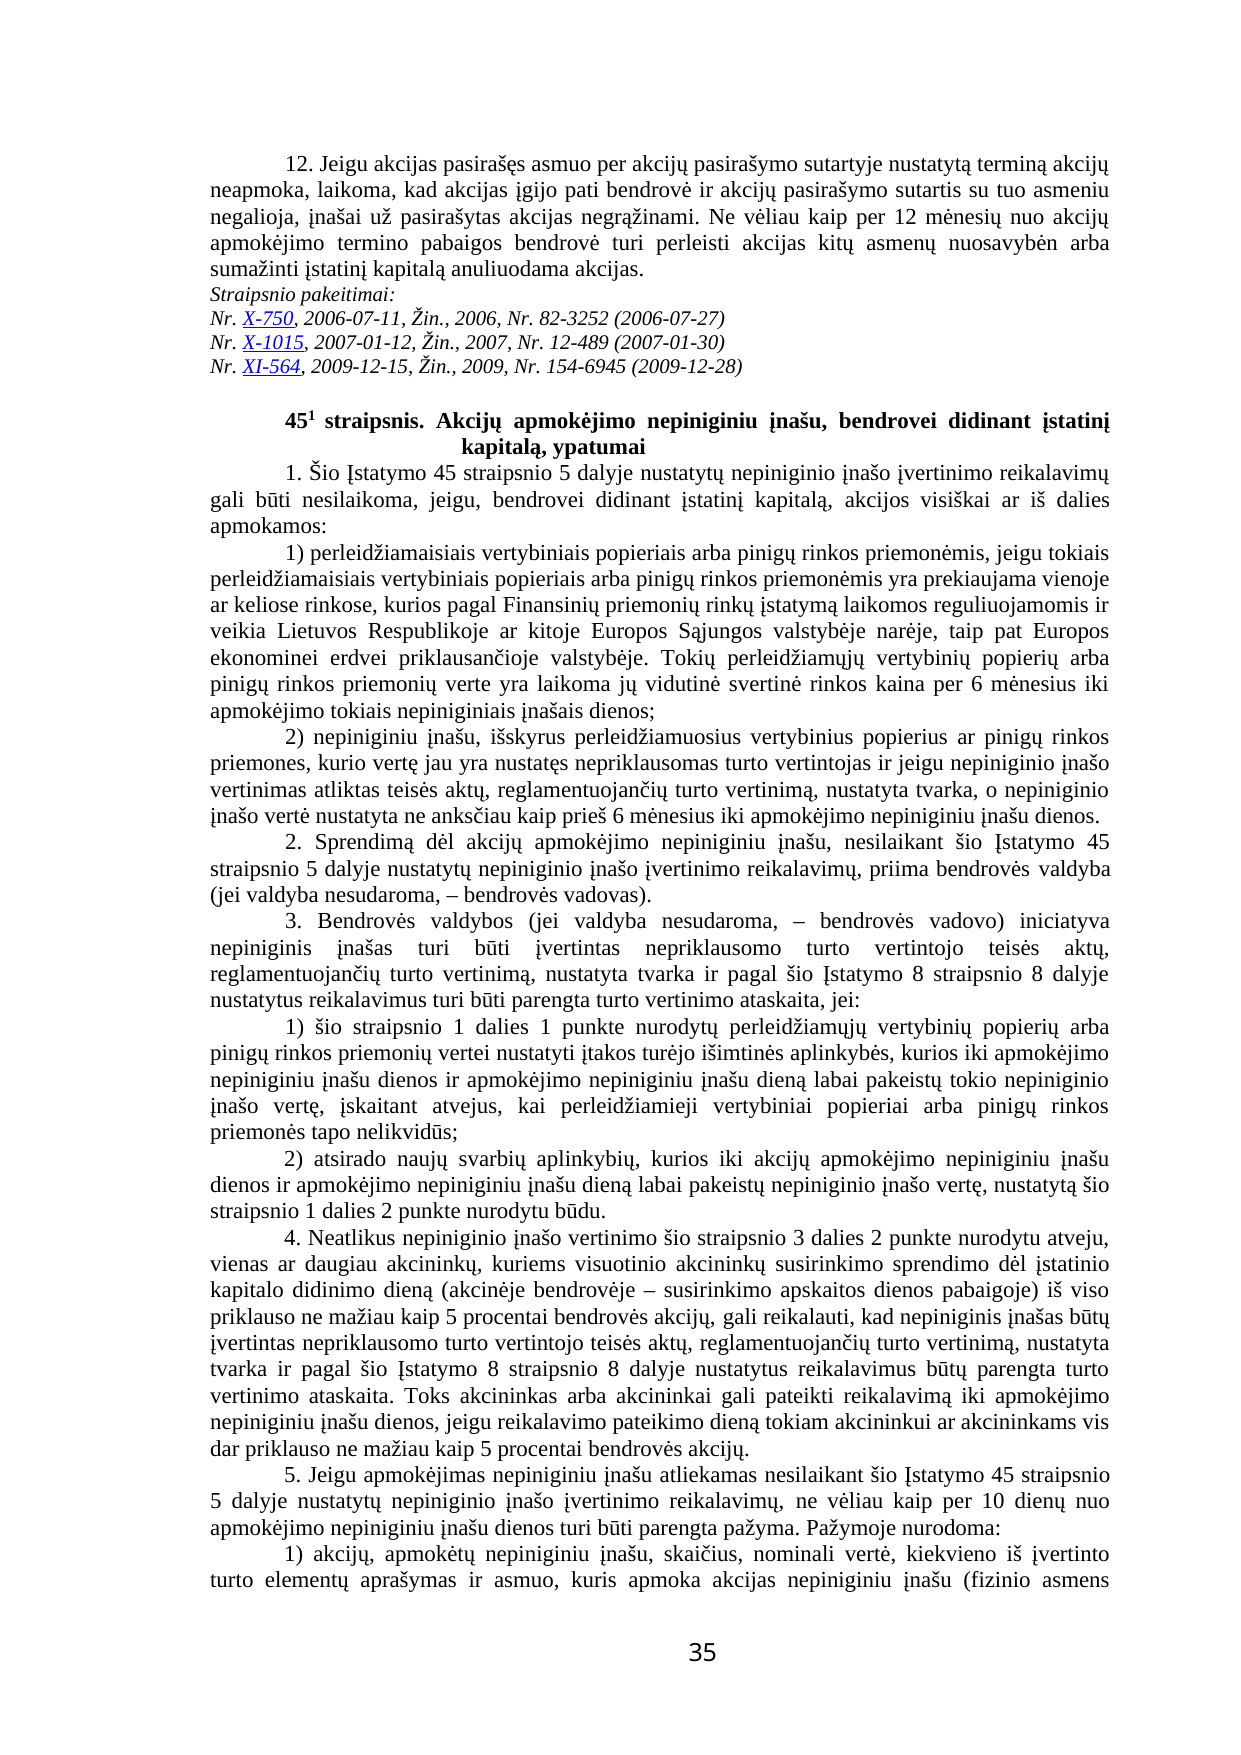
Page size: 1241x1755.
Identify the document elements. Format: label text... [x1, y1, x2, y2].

text 1) perleidžiamaisiais vertybiniais popieriais arba pinigų rinkos priemonėmis, jeigu tokiais perleidžiamaisiais vertybiniais popieriais arba pinigų rinkos priemonėmis yra prekiaujama vienoje ar keliose rinkose, kurios pagal Finansinių priemonių rinkų įstatymą laikomos reguliuojamomis ir veikia Lietuvos Respublikoje ar kitoje Europos Sąjungos valstybėje narėje, taip pat Europos ekonominei erdvei priklausančioje valstybėje. Tokių perleidžiamųjų vertybinių popierių arba pinigų rinkos priemonių verte yra laikoma jų vidutinė svertinė rinkos kaina per 6 mėnesius iki apmokėjimo tokiais nepiniginiais įnašais dienos; [210, 538, 1111, 723]
text 2) nepiniginiu įnašu, išskyrus perleidžiamuosius vertybinius popierius ar pinigų rinkos priemones, kurio vertę jau yra nustatęs nepriklausomas turto vertintojas ir jeigu nepiniginio įnašo vertinimas atliktas teisės aktų, reglamentuojančių turto vertinimą, nustatyta tvarka, o nepiniginio įnašo vertė nustatyta ne anksčiau kaip prieš 6 mėnesius iki apmokėjimo nepiniginiu įnašu dienos. [210, 723, 1111, 828]
text Nr. X-750, 2006-07-11, Žin., 2006, Nr. 82-3252 (2006-07-27) [210, 306, 1111, 330]
text Nr. X-1015, 2007-01-12, Žin., 2007, Nr. 12-489 (2007-01-30) [210, 330, 1111, 354]
text Nr. XI-564, 2009-12-15, Žin., 2009, Nr. 154-6945 (2009-12-28) [210, 354, 1120, 378]
text 12. Jeigu akcijas pasirašęs asmuo per akcijų pasirašymo sutartyje nustatytą terminą akcijų neapmoka, laikoma, kad akcijas įgijo pati bendrovė ir akcijų pasirašymo sutartis su tuo asmeniu negalioja, įnašai už pasirašytas akcijas negrąžinami. Ne vėliau kaip per 12 mėnesių nuo akcijų apmokėjimo termino pabaigos bendrovė turi perleisti akcijas kitų asmenų nuosavybėn arba sumažinti įstatinį kapitalą anuliuodama akcijas. [210, 150, 1111, 282]
text 451 straipsnis. Akcijų apmokėjimo nepiniginiu įnašu, bendrovei didinant įstatinį kapitalą, ypatumai [285, 407, 1111, 459]
text 2. Sprendimą dėl akcijų apmokėjimo nepiniginiu įnašu, nesilaikant šio Įstatymo 45 straipsnio 5 dalyje nustatytų nepiniginio įnašo įvertinimo reikalavimų, priima bendrovės valdyba (jei valdyba nesudaroma, – bendrovės vadovas). [210, 828, 1111, 907]
text Straipsnio pakeitimai: [210, 282, 1111, 306]
text 5. Jeigu apmokėjimas nepiniginiu įnašu atliekamas nesilaikant šio Įstatymo 45 straipsnio 5 dalyje nustatytų nepiniginio įnašo įvertinimo reikalavimų, ne vėliau kaip per 10 dienų nuo apmokėjimo nepiniginiu įnašu dienos turi būti parengta pažyma. Pažymoje nurodoma: [210, 1461, 1111, 1540]
text 4. Neatlikus nepiniginio įnašo vertinimo šio straipsnio 3 dalies 2 punkte nurodytu atveju, vienas ar daugiau akcininkų, kuriems visuotinio akcininkų susirinkimo sprendimo dėl įstatinio kapitalo didinimo dieną (akcinėje bendrovėje – susirinkimo apskaitos dienos pabaigoje) iš viso priklauso ne mažiau kaip 5 procentai bendrovės akcijų, gali reikalauti, kad nepiniginis įnašas būtų įvertintas nepriklausomo turto vertintojo teisės aktų, reglamentuojančių turto vertinimą, nustatyta tvarka ir pagal šio Įstatymo 8 straipsnio 8 dalyje nustatytus reikalavimus būtų parengta turto vertinimo ataskaita. Toks akcininkas arba akcininkai gali pateikti reikalavimą iki apmokėjimo nepiniginiu įnašu dienos, jeigu reikalavimo pateikimo dieną tokiam akcininkui ar akcininkams vis dar priklauso ne mažiau kaip 5 procentai bendrovės akcijų. [210, 1224, 1111, 1461]
text 1) akcijų, apmokėtų nepiniginiu įnašu, skaičius, nominali vertė, kiekvieno iš įvertinto turto elementų aprašymas ir asmuo, kuris apmoka akcijas nepiniginiu įnašu (fizinio asmens [210, 1540, 1111, 1593]
text 1. Šio Įstatymo 45 straipsnio 5 dalyje nustatytų nepiniginio įnašo įvertinimo reikalavimų gali būti nesilaikoma, jeigu, bendrovei didinant įstatinį kapitalą, akcijos visiškai ar iš dalies apmokamos: [210, 459, 1111, 538]
text 2) atsirado naujų svarbių aplinkybių, kurios iki akcijų apmokėjimo nepiniginiu įnašu dienos ir apmokėjimo nepiniginiu įnašu dieną labai pakeistų nepiniginio įnašo vertę, nustatytą šio straipsnio 1 dalies 2 punkte nurodytu būdu. [210, 1145, 1111, 1224]
text 1) šio straipsnio 1 dalies 1 punkte nurodytų perleidžiamųjų vertybinių popierių arba pinigų rinkos priemonių vertei nustatyti įtakos turėjo išimtinės aplinkybės, kurios iki apmokėjimo nepiniginiu įnašu dienos ir apmokėjimo nepiniginiu įnašu dieną labai pakeistų tokio nepiniginio įnašo vertę, įskaitant atvejus, kai perleidžiamieji vertybiniai popieriai arba pinigų rinkos priemonės tapo nelikvidūs; [210, 1013, 1111, 1145]
text 3. Bendrovės valdybos (jei valdyba nesudaroma, – bendrovės vadovo) iniciatyva nepiniginis įnašas turi būti įvertintas nepriklausomo turto vertintojo teisės aktų, reglamentuojančių turto vertinimą, nustatyta tvarka ir pagal šio Įstatymo 8 straipsnio 8 dalyje nustatytus reikalavimus turi būti parengta turto vertinimo ataskaita, jei: [210, 907, 1111, 1013]
